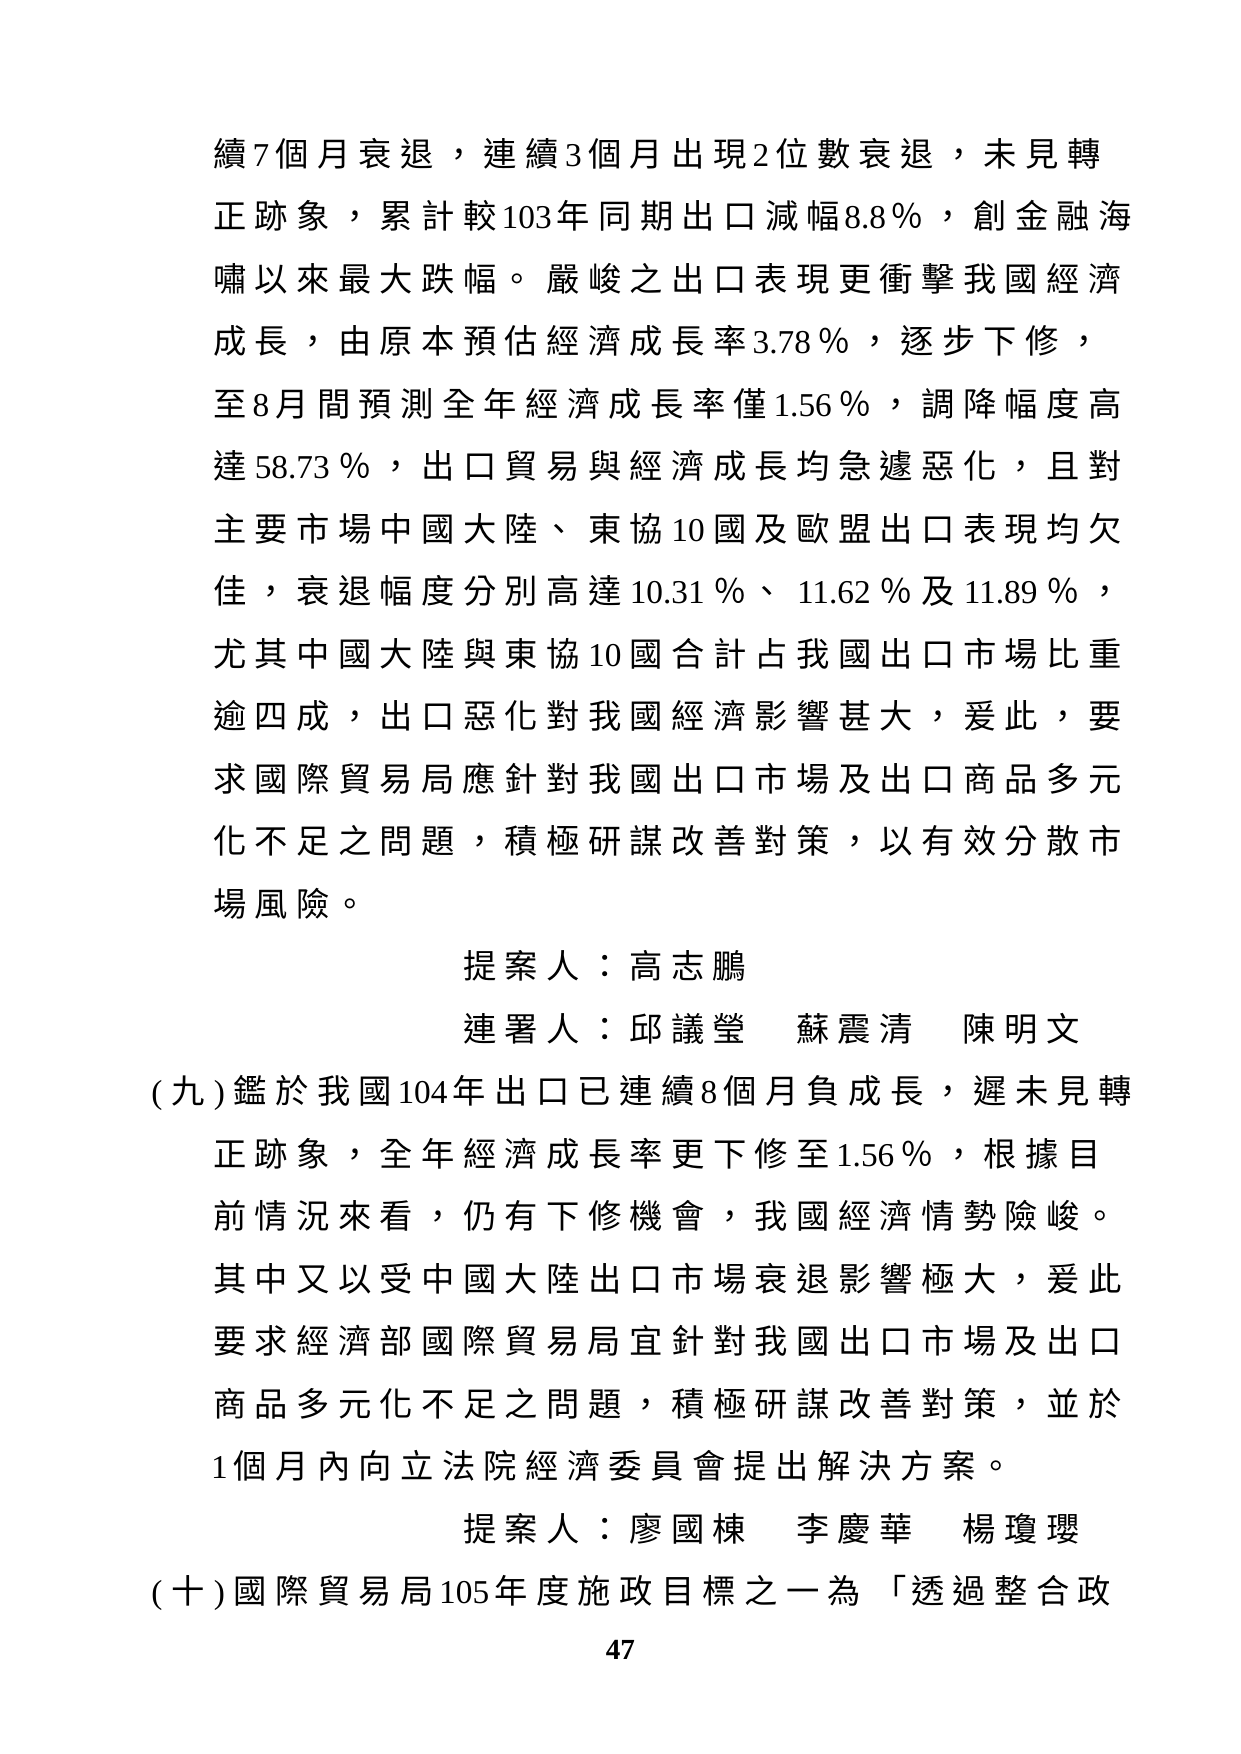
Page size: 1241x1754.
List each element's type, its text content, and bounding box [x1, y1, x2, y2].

text 提案人：高志鵬 [451, 923, 1105, 985]
text 提案人：廖國棟 李慶華 楊瓊瓔 [451, 1485, 1105, 1548]
text 續7個月衰退，連續3個月出現2位數衰退，未見轉正跡象，累計較103年同期出口減幅8.8％，創金融海嘯以來最大跌幅。嚴峻之出口表現更衝擊我國經濟成長，由原本預估經濟成長率3.78％，逐步下修，至8月間預測全年經濟成長率僅1.56％，調降幅度高達58.73％，出口貿易與經濟成長均急遽惡化，且對主要市場中國大陸、東協10國及歐盟出口表現均欠佳，衰退幅度分別高達10.31％、11.62％及11.89％，尤其中國大陸與東協10國合計占我國出口市場比重逾四成，出口惡化對我國經濟影響甚大，爰此，要求國際貿易局應針對我國出口市場及出口商品多元化不足之問題，積極研謀改善對策，以有效分散市場風險。 [139, 110, 1136, 923]
text (十)國際貿易局105年度施政目標之一為「透過整合政 [139, 1548, 1136, 1610]
text (九)鑑於我國104年出口已連續8個月負成長，遲未見轉正跡象，全年經濟成長率更下修至1.56％，根據目前情況來看，仍有下修機會，我國經濟情勢險峻。其中又以受中國大陸出口市場衰退影響極大，爰此要求經濟部國際貿易局宜針對我國出口市場及出口商品多元化不足之問題，積極研謀改善對策，並於1個月內向立法院經濟委員會提出解決方案。 [139, 1048, 1136, 1485]
text 連署人：邱議瑩 蘇震清 陳明文 [451, 985, 1105, 1048]
